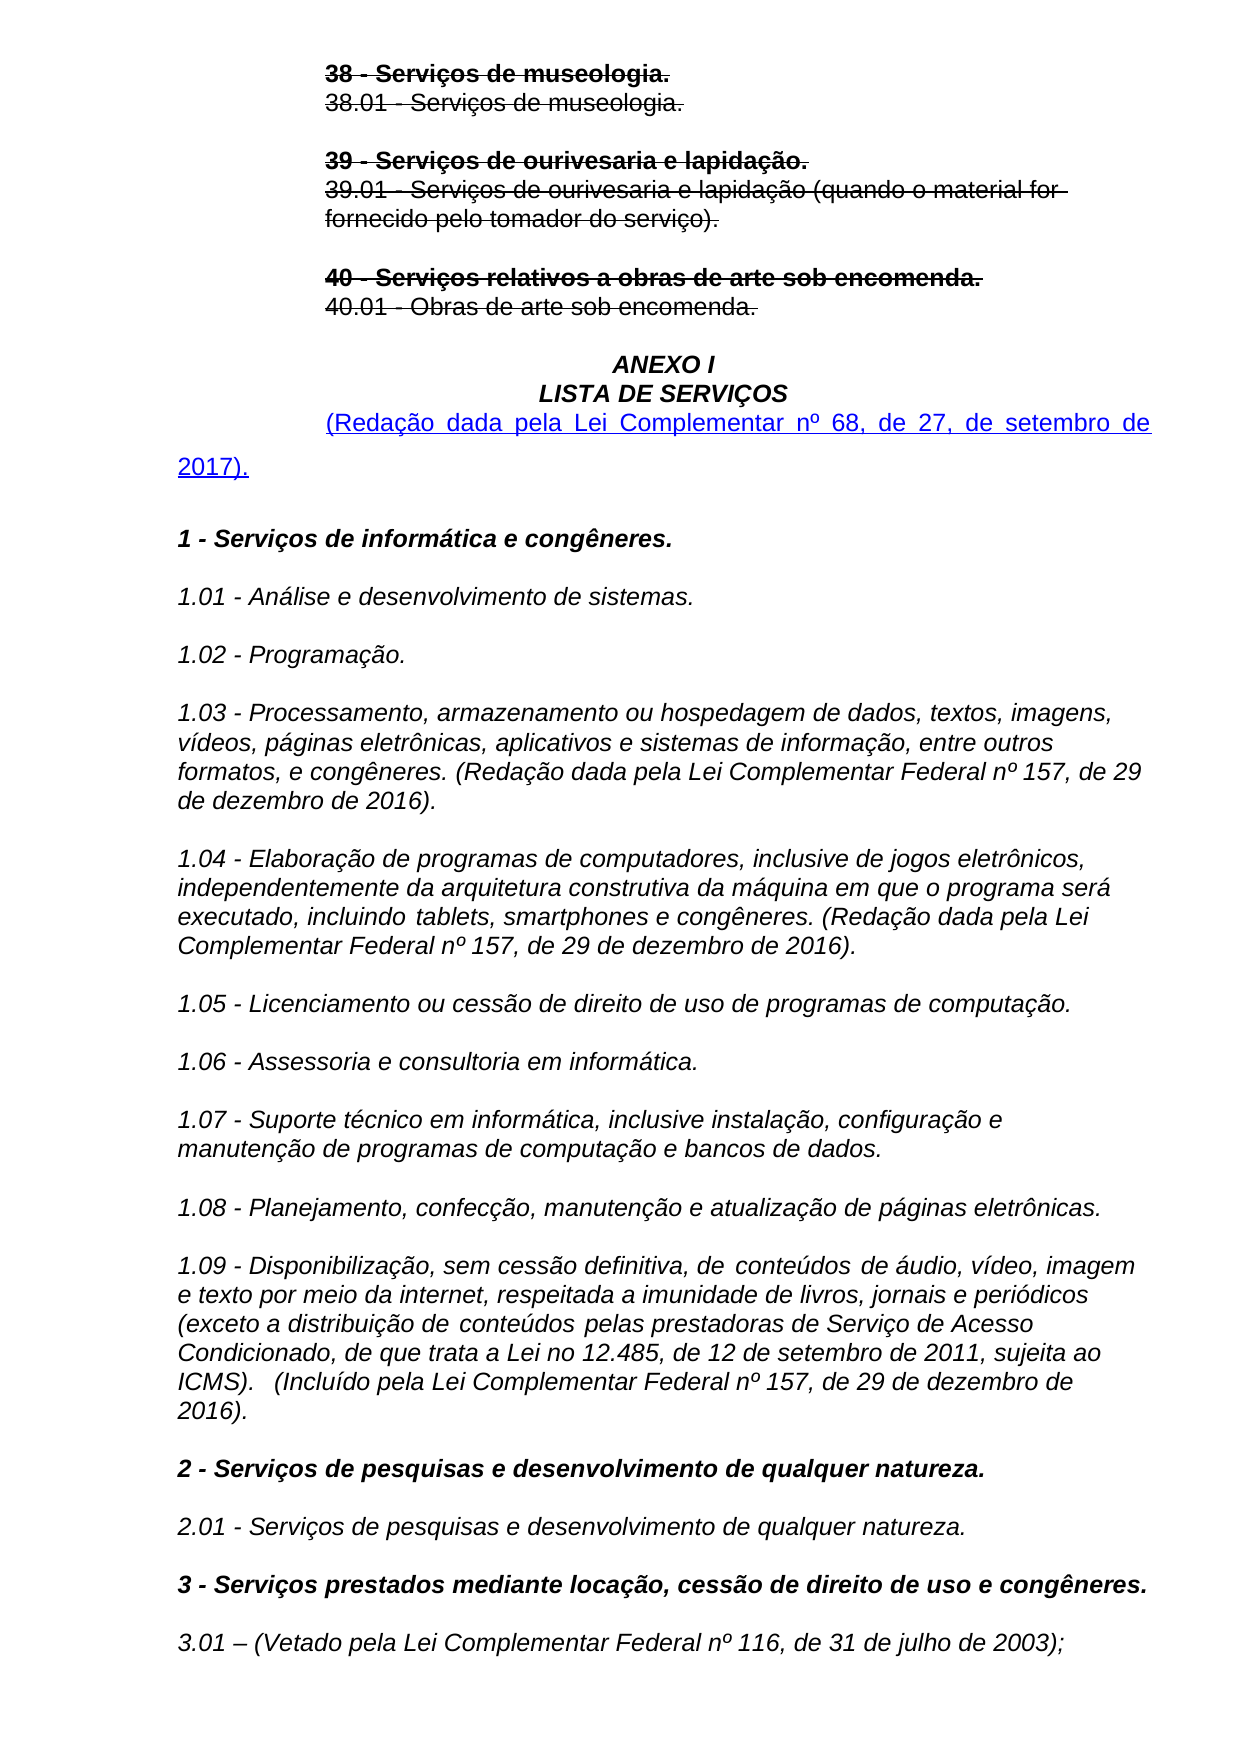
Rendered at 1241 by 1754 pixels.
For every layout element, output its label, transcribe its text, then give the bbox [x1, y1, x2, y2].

text 1.06 - Assessoria e consultoria em informática. [177, 1047, 1152, 1076]
text 39.01 - Serviços de ourivesaria e lapidação (quando o material for fornecido pelo tomador do serviço). [325, 175, 1152, 233]
text LISTA DE SERVIÇOS [177, 379, 1152, 408]
text 1.04 - Elaboração de programas de computadores, inclusive de jogos eletrônicos, independentemente da arquitetura construtiva da máquina em que o programa será executado, incluindo tablets, smartphones e congêneres. (Redação dada pela Lei Complementar Federal nº 157, de 29 de dezembro de 2016). [177, 844, 1152, 960]
text (Redação dada pela Lei Complementar nº 68, de 27, de setembro de 2017). [177, 408, 1152, 480]
text 1.05 - Licenciamento ou cessão de direito de uso de programas de computação. [177, 989, 1152, 1018]
text 38.01 - Serviços de museologia. [325, 88, 1152, 117]
text 1.03 - Processamento, armazenamento ou hospedagem de dados, textos, imagens, vídeos, páginas eletrônicas, aplicativos e sistemas de informação, entre outros formatos, e congêneres. (Redação dada pela Lei Complementar Federal nº 157, de 29 de dezembro de 2016). [177, 698, 1152, 814]
text ANEXO I [177, 350, 1152, 379]
text 1.08 - Planejamento, confecção, manutenção e atualização de páginas eletrônicas. [177, 1192, 1152, 1221]
text 40 - Serviços relativos a obras de arte sob encomenda. [325, 262, 1152, 292]
text 2.01 - Serviços de pesquisas e desenvolvimento de qualquer natureza. [177, 1512, 1152, 1541]
text 1.07 - Suporte técnico em informática, inclusive instalação, configuração e manutenção de programas de computação e bancos de dados. [177, 1105, 1152, 1163]
text 1.09 - Disponibilização, sem cessão definitiva, de conteúdos de áudio, vídeo, imagem e texto por meio da internet, respeitada a imunidade de livros, jornais e periódicos (exceto a distribuição de conteúdos pelas prestadoras de Serviço de Acesso Condicionado, de que trata a Lei no 12.485, de 12 de setembro de 2011, sujeita ao ICMS). (Incluído pela Lei Complementar Federal nº 157, de 29 de dezembro de 2016). [177, 1251, 1152, 1425]
text 3.01 – (Vetado pela Lei Complementar Federal nº 116, de 31 de julho de 2003); [177, 1628, 1152, 1657]
text 38 - Serviços de museologia. [325, 59, 1152, 88]
text 1.01 - Análise e desenvolvimento de sistemas. [177, 582, 1152, 611]
text 40.01 - Obras de arte sob encomenda. [325, 292, 1152, 321]
text 1.02 - Programação. [177, 640, 1152, 669]
text 2 - Serviços de pesquisas e desenvolvimento de qualquer natureza. [177, 1454, 1152, 1483]
text 39 - Serviços de ourivesaria e lapidação. [325, 146, 1152, 175]
text 3 - Serviços prestados mediante locação, cessão de direito de uso e congêneres. [177, 1570, 1152, 1599]
text 1 - Serviços de informática e congêneres. [177, 524, 1152, 553]
